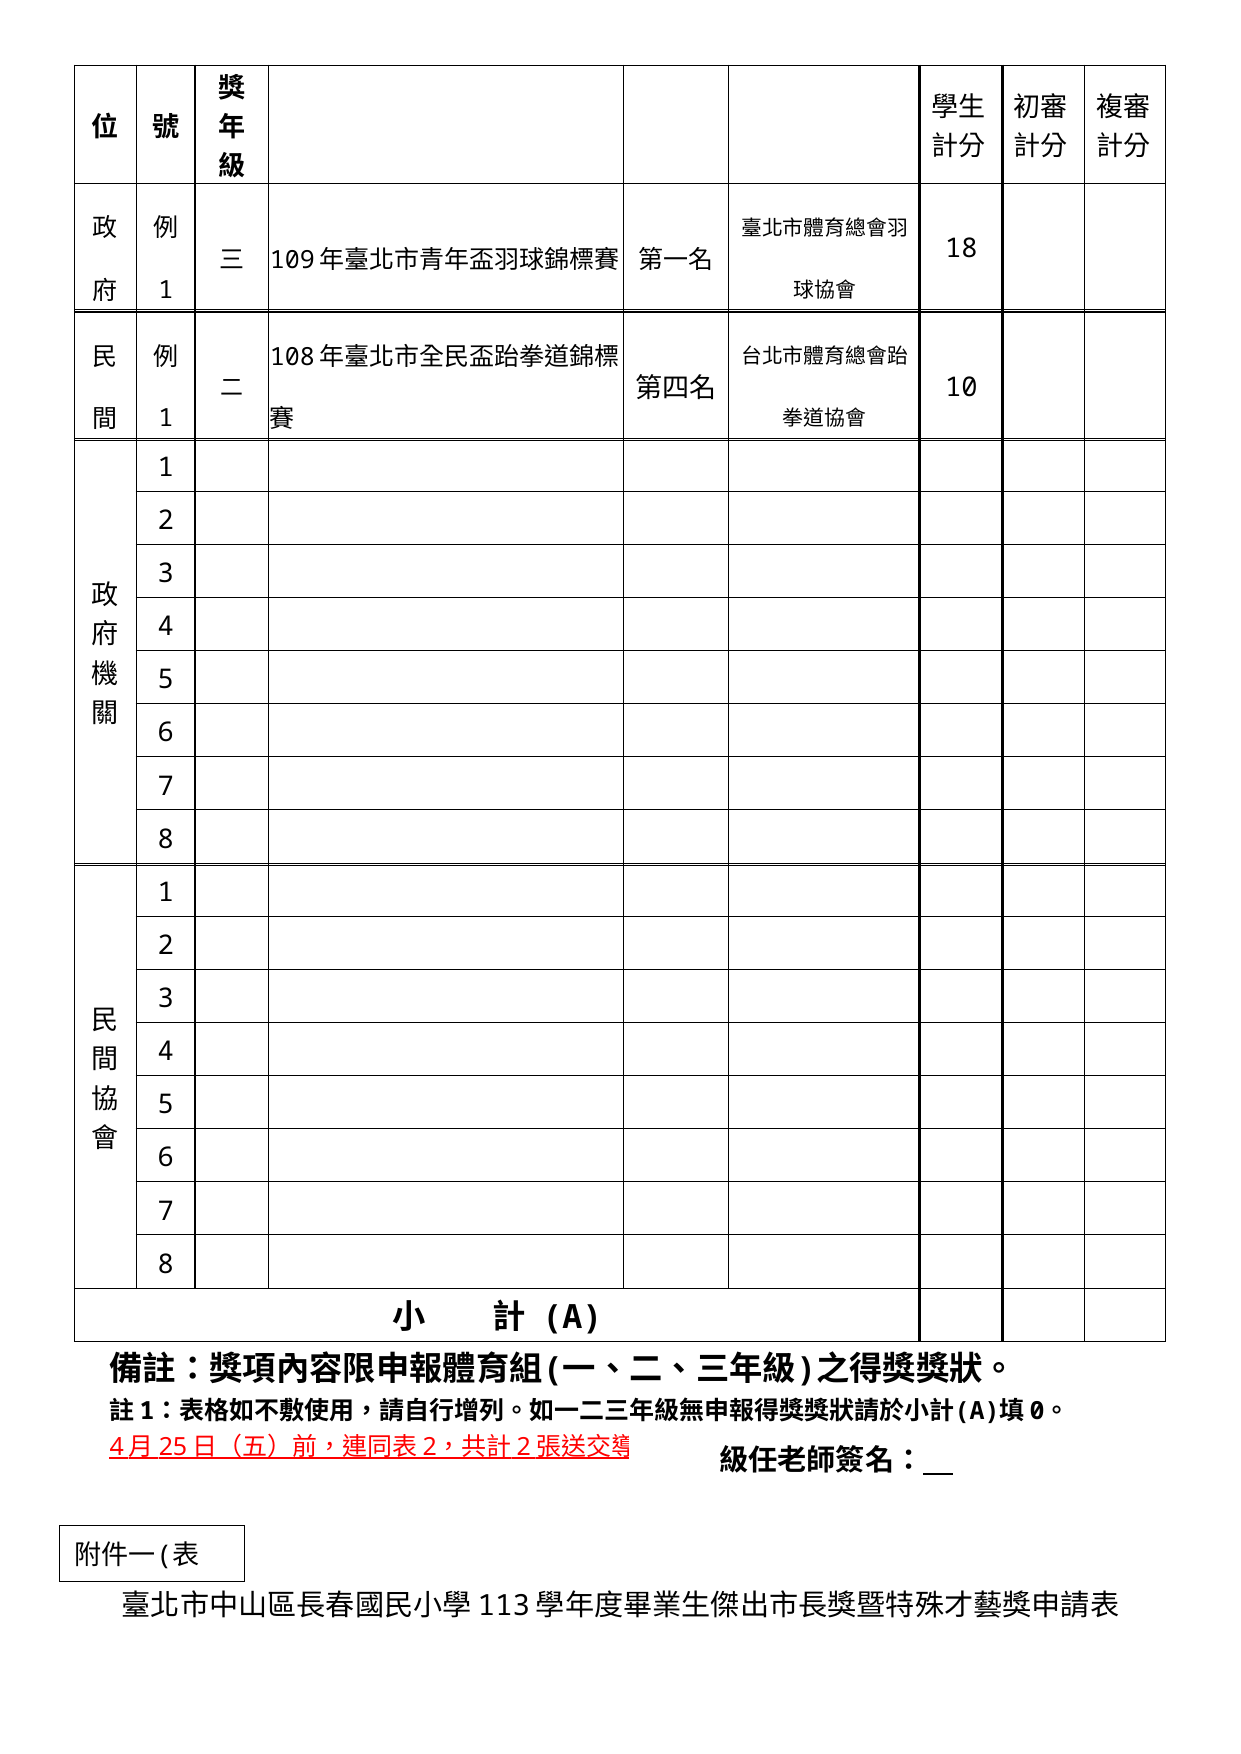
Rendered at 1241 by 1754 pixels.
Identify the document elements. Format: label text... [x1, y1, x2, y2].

table_cell 第四名 [624, 313, 728, 437]
table_cell [1004, 545, 1084, 597]
table_cell [1085, 810, 1165, 862]
table_cell [1004, 810, 1084, 862]
table_cell [921, 917, 1001, 969]
table_cell [269, 917, 623, 969]
table_cell [1085, 492, 1165, 544]
table_cell [196, 1235, 268, 1287]
table_cell [1004, 704, 1084, 756]
table_cell [1004, 1023, 1084, 1075]
table_cell [1004, 866, 1084, 916]
table_cell [1004, 492, 1084, 544]
table_cell [624, 1129, 728, 1181]
table_cell [921, 704, 1001, 756]
table_cell 6 [137, 1129, 194, 1181]
table_cell [1085, 545, 1165, 597]
table_cell [1085, 651, 1165, 703]
table_cell 民間協會 [75, 866, 136, 1287]
table_cell 1 [137, 866, 194, 916]
table_cell [1004, 184, 1084, 309]
table_cell 5 [137, 651, 194, 703]
table_cell [921, 1289, 1001, 1341]
table_cell [729, 1235, 918, 1287]
table_cell 政府機關 [75, 441, 136, 862]
table_cell [1085, 598, 1165, 650]
table_cell [1004, 1235, 1084, 1287]
table_cell [269, 1023, 623, 1075]
table_cell [1085, 1129, 1165, 1181]
text 註1：表格如不敷使用，請自行增列。如一二三年級無申報得獎獎狀請於小計(A)填0。 [109, 1390, 1181, 1426]
table_cell [729, 1129, 918, 1181]
table_cell [1085, 970, 1165, 1022]
table_cell [196, 492, 268, 544]
table_cell 政府 [75, 184, 136, 309]
table_cell 4 [137, 598, 194, 650]
table_cell 1 [137, 441, 194, 491]
table_cell 7 [137, 1182, 194, 1234]
table_cell [1004, 1129, 1084, 1181]
table_cell [1085, 1023, 1165, 1075]
table_cell [269, 651, 623, 703]
table_cell 二 [196, 313, 268, 437]
table_cell [624, 492, 728, 544]
table_cell [624, 441, 728, 491]
table_cell [269, 704, 623, 756]
table_cell [269, 810, 623, 862]
table_cell [1004, 313, 1084, 437]
text 附件一(表2) [74, 1533, 229, 1573]
table_cell 8 [137, 1235, 194, 1287]
table_cell 三 [196, 184, 268, 309]
table_cell 號 [137, 66, 194, 183]
table_cell 2 [137, 492, 194, 544]
table_cell 6 [137, 704, 194, 756]
table_cell [729, 598, 918, 650]
table_cell [1004, 1289, 1084, 1341]
table_cell [196, 810, 268, 862]
table_cell [196, 970, 268, 1022]
table_cell [921, 970, 1001, 1022]
table_cell 3 [137, 970, 194, 1022]
table_cell 3 [137, 545, 194, 597]
table_cell [729, 651, 918, 703]
table_cell [269, 970, 623, 1022]
table_cell [269, 598, 623, 650]
table_cell 例1 [137, 313, 194, 437]
table_cell [921, 1129, 1001, 1181]
table_cell [729, 810, 918, 862]
text 臺北市中山區長春國民小學113學年度畢業生傑出市長獎暨特殊才藝獎申請表 [59, 1592, 1181, 1621]
table_cell [196, 866, 268, 916]
table_cell [196, 1023, 268, 1075]
table_cell [269, 1235, 623, 1287]
table_cell [1004, 441, 1084, 491]
table_cell [624, 651, 728, 703]
table_cell 例1 [137, 184, 194, 309]
table_cell 109年臺北市青年盃羽球錦標賽 [269, 184, 623, 309]
table_cell [196, 1129, 268, 1181]
table_cell 台北市體育總會跆拳道協會 [729, 313, 918, 437]
table_cell [269, 492, 623, 544]
table_cell [1085, 184, 1165, 309]
table_cell [624, 704, 728, 756]
table_cell [921, 757, 1001, 809]
table_cell [269, 66, 623, 183]
table_cell 位 [75, 66, 136, 183]
table_cell [921, 1235, 1001, 1287]
table_cell [1085, 757, 1165, 809]
table_cell [624, 1076, 728, 1128]
table_cell [1004, 651, 1084, 703]
table_cell [269, 1129, 623, 1181]
table_cell [624, 917, 728, 969]
table_cell [196, 704, 268, 756]
table_cell [196, 1182, 268, 1234]
table_cell [729, 704, 918, 756]
table_cell [921, 651, 1001, 703]
text 4月25日（五）前，連同表2，共計2張送交導師。 [631, 1430, 968, 1513]
table_cell [1004, 598, 1084, 650]
table_cell [1004, 1182, 1084, 1234]
table_cell [729, 757, 918, 809]
table_cell 臺北市體育總會羽球協會 [729, 184, 918, 309]
table_cell 5 [137, 1076, 194, 1128]
table_cell [624, 1182, 728, 1234]
table_cell [196, 598, 268, 650]
table_cell 民間 [75, 313, 136, 437]
table_cell [269, 545, 623, 597]
table_cell [729, 441, 918, 491]
text 備註：獎項內容限申報體育組(一、二、三年級)之得獎獎狀。 [109, 1342, 1181, 1390]
table_cell 18 [921, 184, 1001, 309]
table_cell [624, 598, 728, 650]
table_cell [196, 651, 268, 703]
table_cell [624, 810, 728, 862]
table_cell 7 [137, 757, 194, 809]
table_cell [729, 1182, 918, 1234]
table_cell [269, 441, 623, 491]
table_cell [624, 545, 728, 597]
table_cell [729, 492, 918, 544]
table_cell [1085, 1289, 1165, 1341]
table_cell 8 [137, 810, 194, 862]
table_cell [1004, 970, 1084, 1022]
table_cell [921, 545, 1001, 597]
table_cell [624, 970, 728, 1022]
table_cell [1085, 917, 1165, 969]
table_cell [624, 866, 728, 916]
table_cell [729, 545, 918, 597]
table_cell [1085, 1182, 1165, 1234]
table_cell [1085, 1076, 1165, 1128]
table_cell [196, 545, 268, 597]
table_cell [921, 810, 1001, 862]
table_cell [196, 917, 268, 969]
table_cell [921, 492, 1001, 544]
table_cell 學生計分 [921, 66, 1001, 183]
table_cell 複審計分 [1085, 66, 1165, 183]
table_cell [1004, 757, 1084, 809]
text 4月25日（五）前，連同表2，共計2張送交導師。 [109, 1426, 1181, 1463]
table_cell [624, 757, 728, 809]
table_cell 初審計分 [1004, 66, 1084, 183]
text 4月25日（五）前，連同表2，共計2張送交導師。 [109, 1459, 629, 1463]
table_cell [1004, 917, 1084, 969]
table_cell [624, 66, 728, 183]
table_cell [921, 598, 1001, 650]
table_cell [921, 441, 1001, 491]
table_cell [921, 1182, 1001, 1234]
table_cell [1085, 441, 1165, 491]
table_cell [269, 1076, 623, 1128]
table_cell [269, 1182, 623, 1234]
table_cell [921, 1023, 1001, 1075]
table_cell [1085, 704, 1165, 756]
table_cell 第一名 [624, 184, 728, 309]
text 級任老師簽名： [646, 1437, 953, 1479]
table_cell [269, 757, 623, 809]
table_cell 108年臺北市全民盃跆拳道錦標賽 [269, 313, 623, 437]
table_cell [624, 1023, 728, 1075]
table_cell 2 [137, 917, 194, 969]
table_cell [196, 441, 268, 491]
table_cell [729, 970, 918, 1022]
table_cell [1085, 313, 1165, 437]
table_cell [921, 1076, 1001, 1128]
table_cell [1085, 866, 1165, 916]
table_cell 10 [921, 313, 1001, 437]
table_cell 4 [137, 1023, 194, 1075]
table_cell [1085, 1235, 1165, 1287]
table_cell [729, 66, 918, 183]
table_cell [196, 1076, 268, 1128]
table_cell 獎年級 [196, 66, 268, 183]
table_cell [1004, 1076, 1084, 1128]
table_cell [196, 757, 268, 809]
table_cell 小 計 (A) [75, 1289, 918, 1341]
table_cell [729, 866, 918, 916]
table_cell [624, 1235, 728, 1287]
table_cell [729, 917, 918, 969]
table_cell [921, 866, 1001, 916]
table_cell [269, 866, 623, 916]
table_cell [729, 1076, 918, 1128]
table_cell [729, 1023, 918, 1075]
